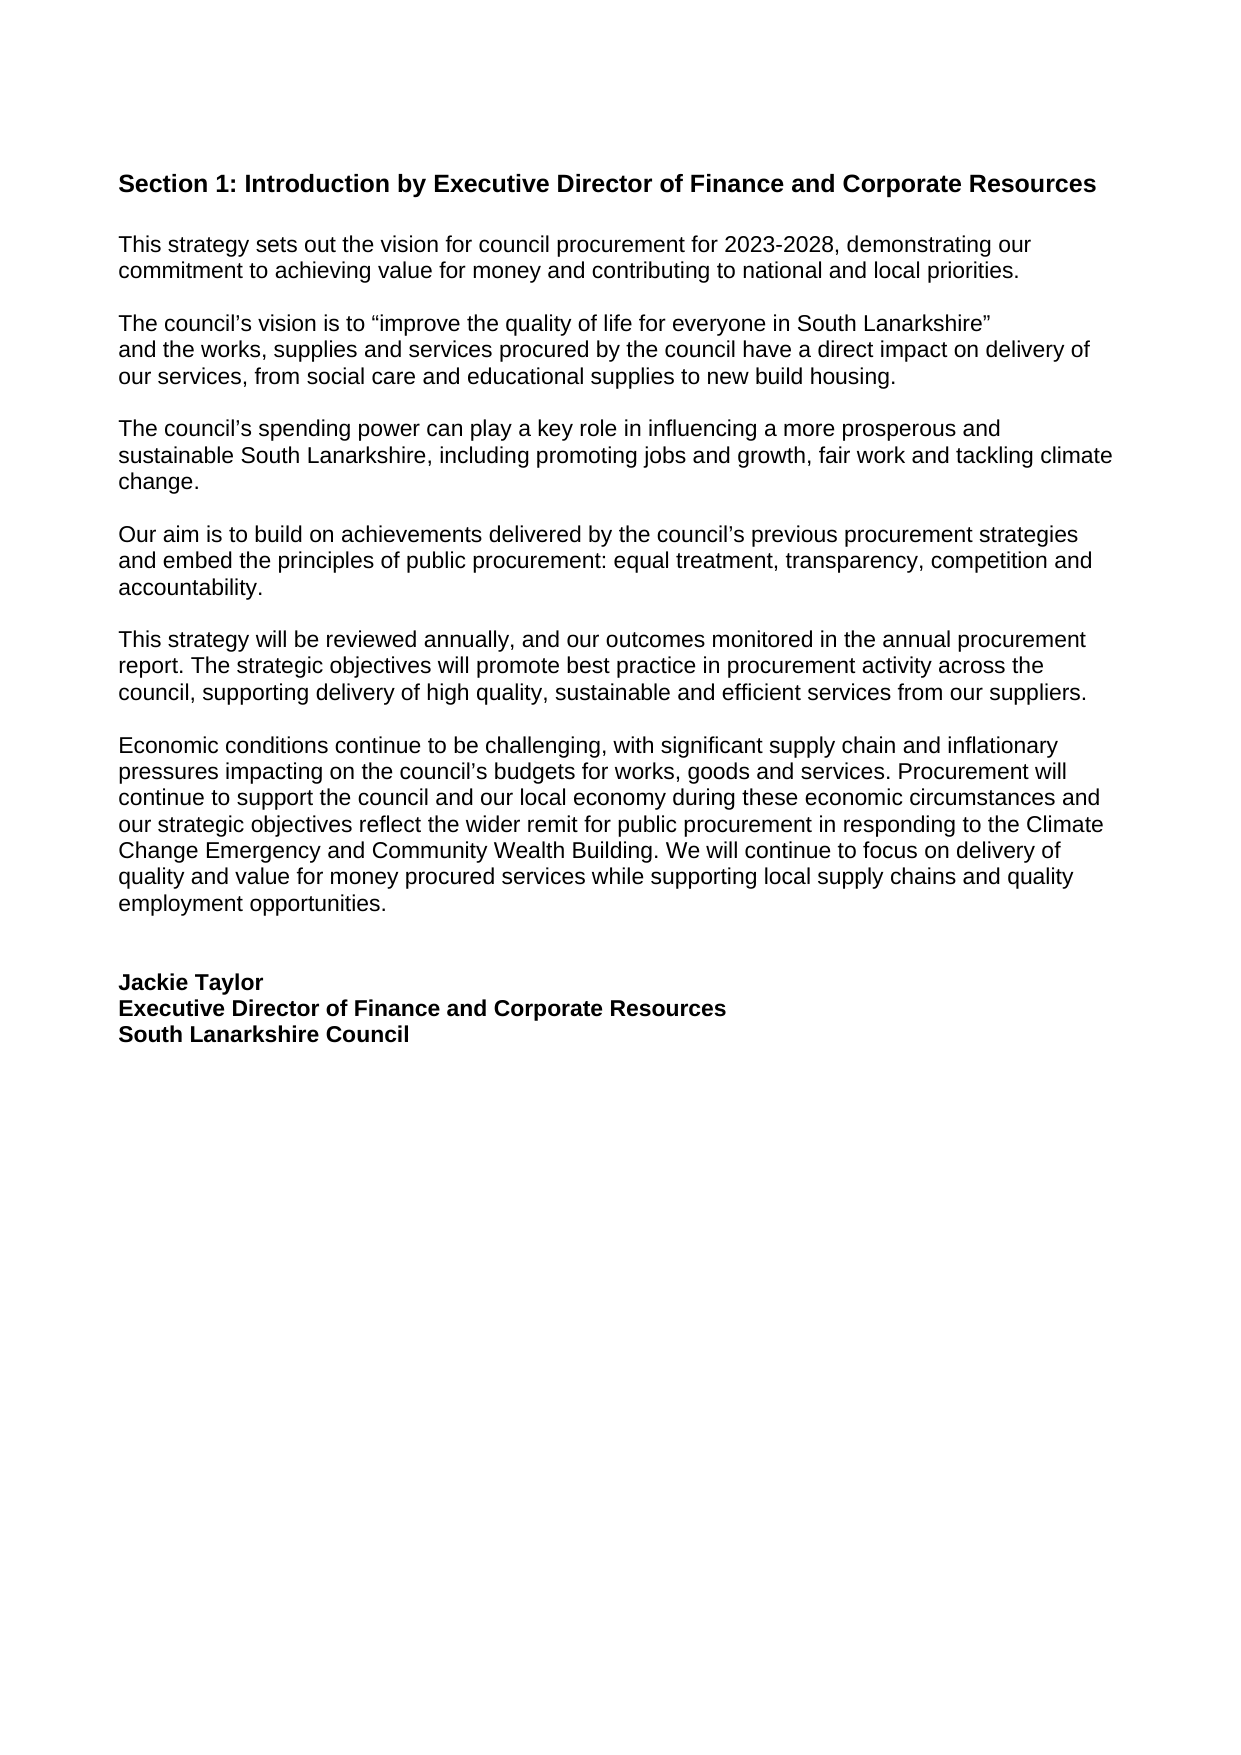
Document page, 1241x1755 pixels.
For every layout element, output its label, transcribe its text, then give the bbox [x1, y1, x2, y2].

text and the works, supplies and services procured by the council have a direct impact on delivery of our services, from social care and educational supplies to new build housing. [118, 336, 1122, 389]
text Our aim is to build on achievements delivered by the council’s previous procurement strategies and embed the principles of public procurement: equal treatment, transparency, competition and accountability. [118, 521, 1122, 600]
text This strategy will be reviewed annually, and our outcomes monitored in the annual procurement report. The strategic objectives will promote best practice in procurement activity across the council, supporting delivery of high quality, sustainable and efficient services from our suppliers. [118, 626, 1122, 705]
text Economic conditions continue to be challenging, with significant supply chain and inflationary pressures impacting on the council’s budgets for works, goods and services. Procurement will continue to support the council and our local economy during these economic circumstances and our strategic objectives reflect the wider remit for public procurement in responding to the Climate Change Emergency and Community Wealth Building. We will continue to focus on delivery of quality and value for money procured services while supporting local supply chains and quality employment opportunities. [118, 732, 1122, 916]
subtitle Section 1: Introduction by Executive Director of Finance and Corporate Resources [118, 169, 1122, 198]
text South Lanarkshire Council [118, 1021, 1122, 1048]
text This strategy sets out the vision for council procurement for 2023-2028, demonstrating our commitment to achieving value for money and contributing to national and local priorities. [118, 231, 1122, 283]
text Jackie Taylor [118, 969, 1122, 995]
text The council’s spending power can play a key role in influencing a more prosperous and sustainable South Lanarkshire, including promoting jobs and growth, fair work and tackling climate change. [118, 415, 1122, 494]
text Executive Director of Finance and Corporate Resources [118, 995, 1122, 1021]
text The council’s vision is to “improve the quality of life for everyone in South Lanarkshire” [118, 310, 1122, 336]
